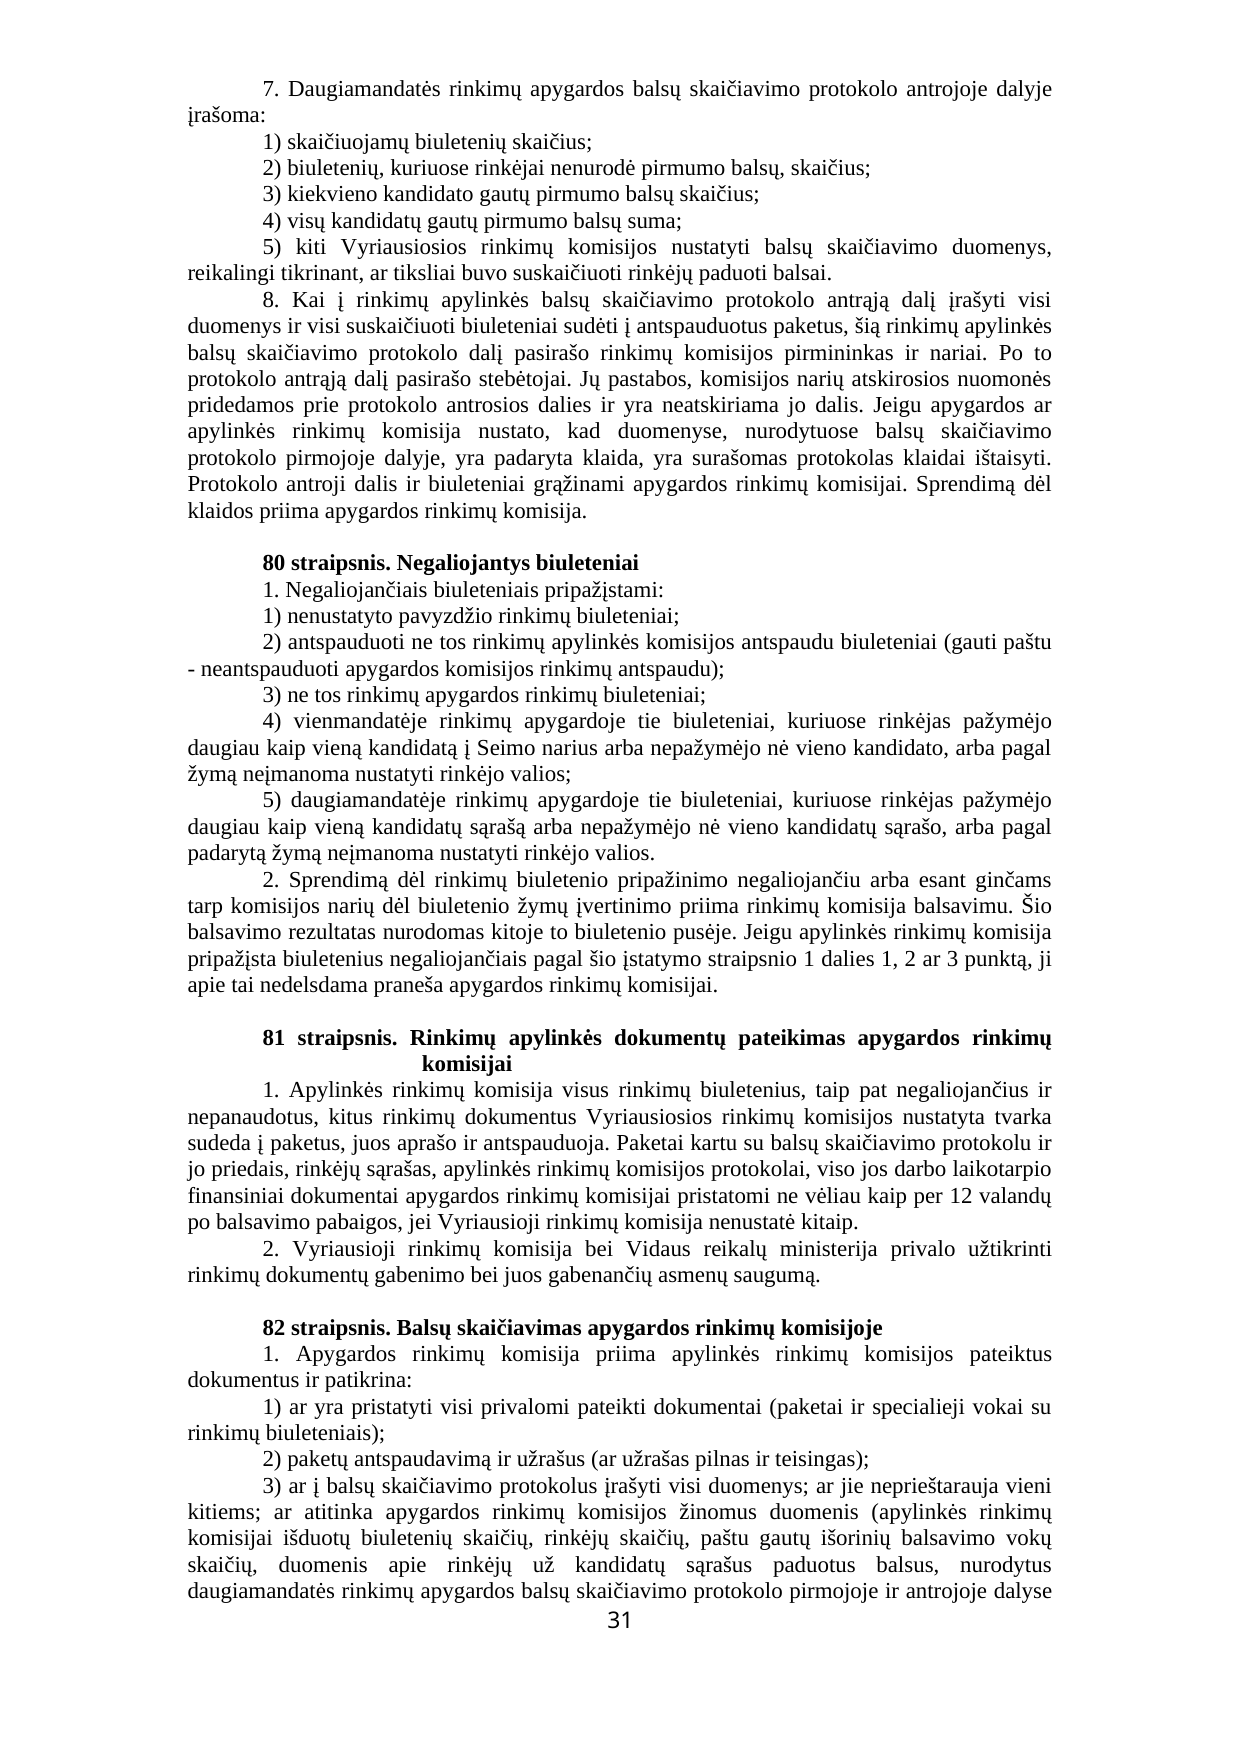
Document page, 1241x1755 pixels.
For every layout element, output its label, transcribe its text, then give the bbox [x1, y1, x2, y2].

text 4) visų kandidatų gautų pirmumo balsų suma; [187, 207, 1053, 233]
text 1) nenustatyto pavyzdžio rinkimų biuleteniai; [187, 602, 1053, 628]
text 7. Daugiamandatės rinkimų apygardos balsų skaičiavimo protokolo antrojoje dalyje įrašoma: [187, 75, 1053, 128]
subtitle 80 straipsnis. Negaliojantys biuleteniai [187, 549, 1053, 576]
text 1. Apylinkės rinkimų komisija visus rinkimų biuletenius, taip pat negaliojančius ir nepanaudotus, kitus rinkimų dokumentus Vyriausiosios rinkimų komisijos nustatyta tvarka sudeda į paketus, juos aprašo ir antspauduoja. Paketai kartu su balsų skaičiavimo protokolu ir jo priedais, rinkėjų sąrašas, apylinkės rinkimų komisijos protokolai, viso jos darbo laikotarpio finansiniai dokumentai apygardos rinkimų komisijai pristatomi ne vėliau kaip per 12 valandų po balsavimo pabaigos, jei Vyriausioji rinkimų komisija nenustatė kitaip. [187, 1076, 1053, 1234]
text 1) skaičiuojamų biuletenių skaičius; [187, 128, 1053, 154]
text 2. Vyriausioji rinkimų komisija bei Vidaus reikalų ministerija privalo užtikrinti rinkimų dokumentų gabenimo bei juos gabenančių asmenų saugumą. [187, 1234, 1053, 1287]
text 5) kiti Vyriausiosios rinkimų komisijos nustatyti balsų skaičiavimo duomenys, reikalingi tikrinant, ar tiksliai buvo suskaičiuoti rinkėjų paduoti balsai. [187, 233, 1053, 286]
text 1. Negaliojančiais biuleteniais pripažįstami: [187, 576, 1053, 602]
text 1) ar yra pristatyti visi privalomi pateikti dokumentai (paketai ir specialieji vokai su rinkimų biuleteniais); [187, 1393, 1053, 1445]
text 1. Apygardos rinkimų komisija priima apylinkės rinkimų komisijos pateiktus dokumentus ir patikrina: [187, 1340, 1053, 1393]
text 2) antspauduoti ne tos rinkimų apylinkės komisijos antspaudu biuleteniai (gauti paštu - neantspauduoti apygardos komisijos rinkimų antspaudu); [187, 628, 1053, 681]
text 8. Kai į rinkimų apylinkės balsų skaičiavimo protokolo antrąją dalį įrašyti visi duomenys ir visi suskaičiuoti biuleteniai sudėti į antspauduotus paketus, šią rinkimų apylinkės balsų skaičiavimo protokolo dalį pasirašo rinkimų komisijos pirmininkas ir nariai. Po to protokolo antrąją dalį pasirašo stebėtojai. Jų pastabos, komisijos narių atskirosios nuomonės pridedamos prie protokolo antrosios dalies ir yra neatskiriama jo dalis. Jeigu apygardos ar apylinkės rinkimų komisija nustato, kad duomenyse, nurodytuose balsų skaičiavimo protokolo pirmojoje dalyje, yra padaryta klaida, yra surašomas protokolas klaidai ištaisyti. Protokolo antroji dalis ir biuleteniai grąžinami apygardos rinkimų komisijai. Sprendimą dėl klaidos priima apygardos rinkimų komisija. [187, 286, 1053, 523]
text 4) vienmandatėje rinkimų apygardoje tie biuleteniai, kuriuose rinkėjas pažymėjo daugiau kaip vieną kandidatą į Seimo narius arba nepažymėjo nė vieno kandidato, arba pagal žymą neįmanoma nustatyti rinkėjo valios; [187, 707, 1053, 787]
text 2) biuletenių, kuriuose rinkėjai nenurodė pirmumo balsų, skaičius; [187, 154, 1053, 180]
text 2. Sprendimą dėl rinkimų biuletenio pripažinimo negaliojančiu arba esant ginčams tarp komisijos narių dėl biuletenio žymų įvertinimo priima rinkimų komisija balsavimu. Šio balsavimo rezultatas nurodomas kitoje to biuletenio pusėje. Jeigu apylinkės rinkimų komisija pripažįsta biuletenius negaliojančiais pagal šio įstatymo straipsnio 1 dalies 1, 2 ar 3 punktą, ji apie tai nedelsdama praneša apygardos rinkimų komisijai. [187, 866, 1053, 997]
text 3) ne tos rinkimų apygardos rinkimų biuleteniai; [187, 681, 1053, 707]
subtitle 82 straipsnis. Balsų skaičiavimas apygardos rinkimų komisijoje [187, 1314, 1053, 1340]
text 5) daugiamandatėje rinkimų apygardoje tie biuleteniai, kuriuose rinkėjas pažymėjo daugiau kaip vieną kandidatų sąrašą arba nepažymėjo nė vieno kandidatų sąrašo, arba pagal padarytą žymą neįmanoma nustatyti rinkėjo valios. [187, 787, 1053, 866]
text 2) paketų antspaudavimą ir užrašus (ar užrašas pilnas ir teisingas); [187, 1445, 1053, 1472]
text 3) kiekvieno kandidato gautų pirmumo balsų skaičius; [187, 180, 1053, 207]
text 3) ar į balsų skaičiavimo protokolus įrašyti visi duomenys; ar jie neprieštarauja vieni kitiems; ar atitinka apygardos rinkimų komisijos žinomus duomenis (apylinkės rinkimų komisijai išduotų biuletenių skaičių, rinkėjų skaičių, paštu gautų išorinių balsavimo vokų skaičių, duomenis apie rinkėjų už kandidatų sąrašus paduotus balsus, nurodytus daugiamandatės rinkimų apygardos balsų skaičiavimo protokolo pirmojoje ir antrojoje dalyse [187, 1472, 1053, 1603]
subtitle 81 straipsnis. Rinkimų apylinkės dokumentų pateikimas apygardos rinkimų komisijai [262, 1024, 1053, 1076]
